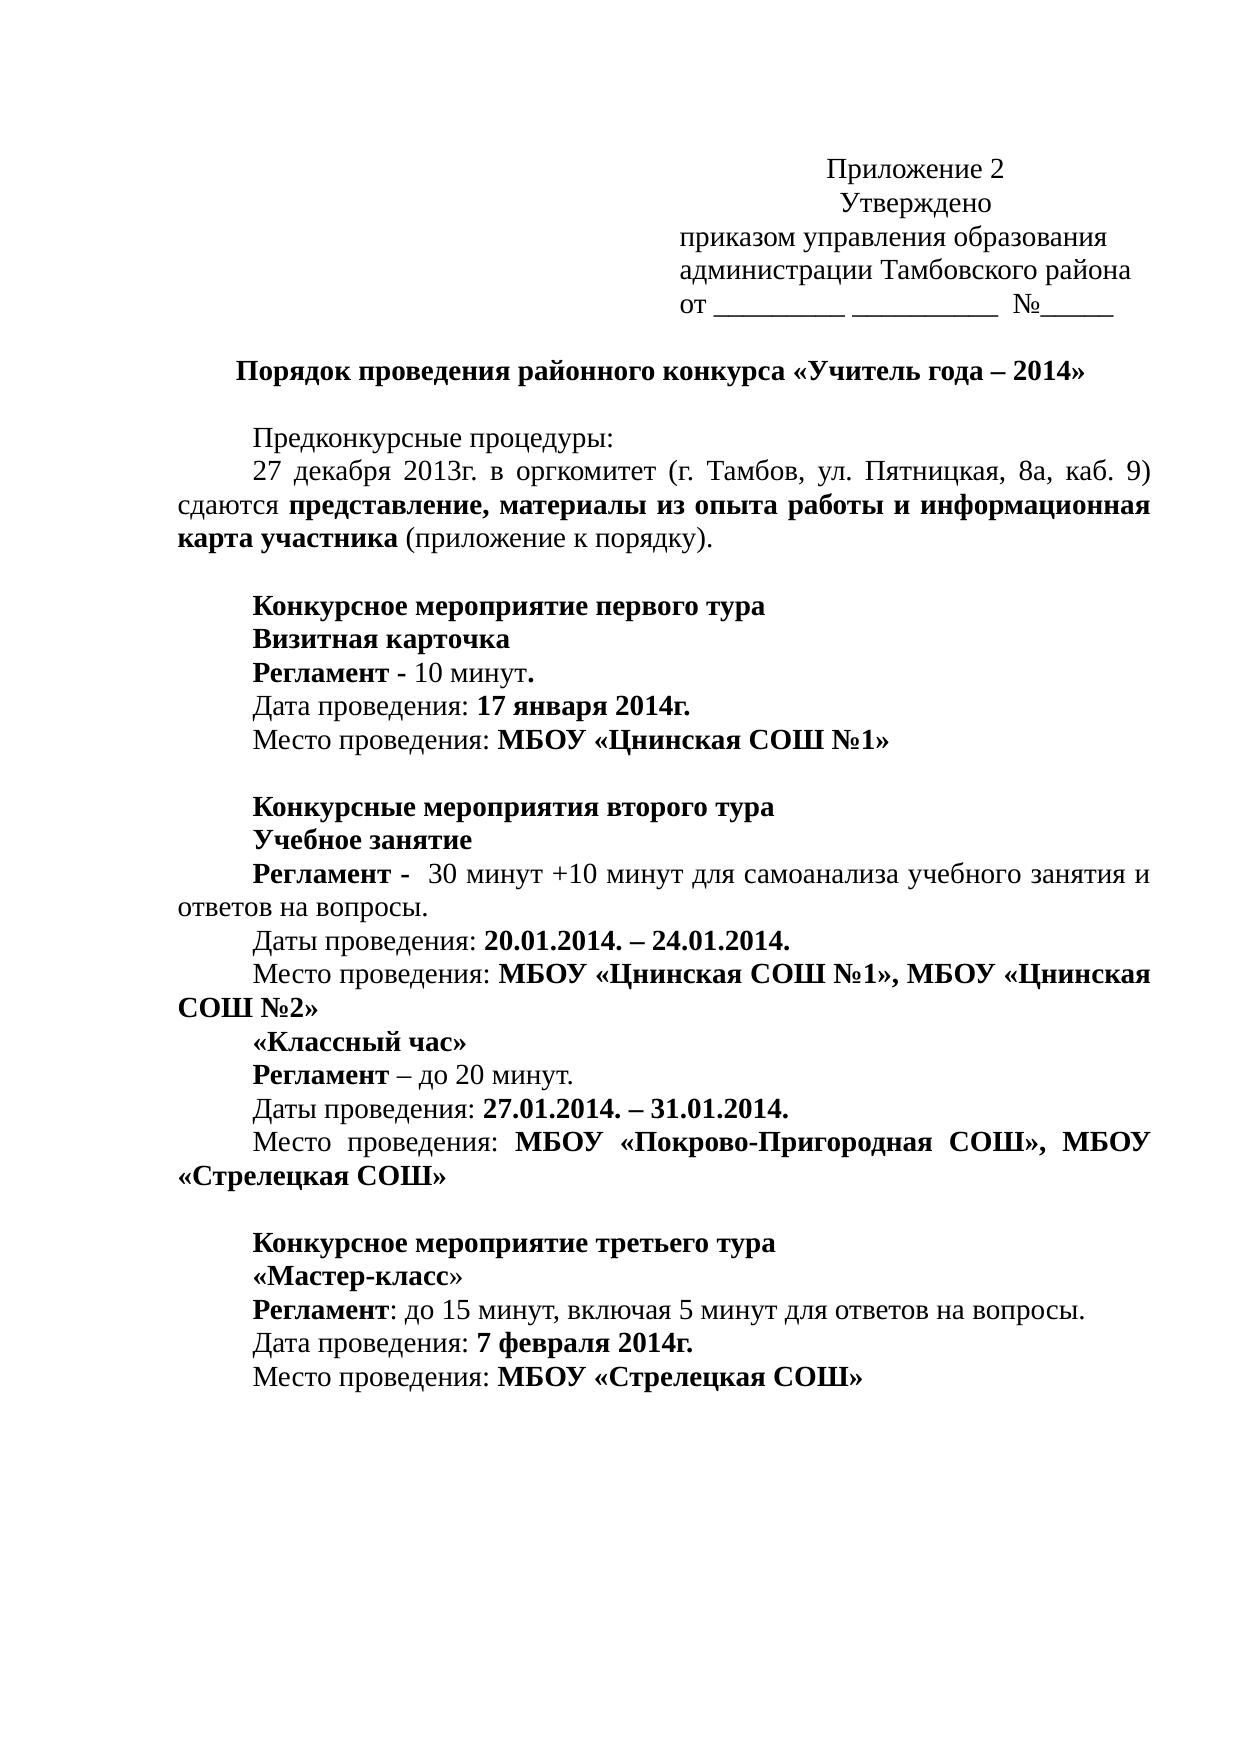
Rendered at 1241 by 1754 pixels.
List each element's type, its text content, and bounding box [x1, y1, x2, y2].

text Место проведения: МБОУ «Стрелецкая СОШ» [177, 1359, 1152, 1393]
text Место проведения: МБОУ «Покрово-Пригородная СОШ», МБОУ «Стрелецкая СОШ» [177, 1124, 1152, 1191]
text Визитная карточка [177, 621, 1152, 655]
text Порядок проведения районного конкурса «Учитель года – 2014» [177, 353, 1152, 386]
text Регламент - 30 минут +10 минут для самоанализа учебного занятия и ответов на вопросы. [177, 856, 1152, 923]
text Учебное занятие [177, 822, 1152, 856]
text приказом управления образования [679, 219, 1152, 252]
text Место проведения: МБОУ «Цнинская СОШ №1», МБОУ «Цнинская СОШ №2» [177, 957, 1152, 1024]
text администрации Тамбовского района [679, 252, 1152, 286]
text Дата проведения: 17 января 2014г. [177, 688, 1152, 722]
text Предконкурсные процедуры: [177, 420, 1152, 453]
text Конкурсные мероприятия второго тура [177, 789, 1152, 822]
text от _________ __________ №_____ [679, 286, 1152, 319]
text Дата проведения: 7 февраля 2014г. [177, 1326, 1152, 1359]
text Приложение 2 [679, 152, 1152, 185]
text Место проведения: МБОУ «Цнинская СОШ №1» [177, 722, 1152, 755]
text «Классный час» [177, 1024, 1152, 1057]
text Регламент: до 15 минут, включая 5 минут для ответов на вопросы. [177, 1292, 1152, 1326]
text Даты проведения: 20.01.2014. – 24.01.2014. [177, 923, 1152, 957]
text Регламент – до 20 минут. [177, 1057, 1152, 1091]
text Даты проведения: 27.01.2014. – 31.01.2014. [177, 1091, 1152, 1124]
text 27 декабря 2013г. в оргкомитет (г. Тамбов, ул. Пятницкая, 8а, каб. 9) сдаются представление, материалы из опыта работы и информационная карта участника (приложение к порядку). [177, 453, 1152, 554]
text Утверждено [679, 185, 1152, 219]
text Конкурсное мероприятие первого тура [177, 588, 1152, 621]
text «Мастер-класс» [177, 1258, 1152, 1292]
text Регламент - 10 минут. [177, 655, 1152, 688]
text Конкурсное мероприятие третьего тура [177, 1225, 1152, 1258]
